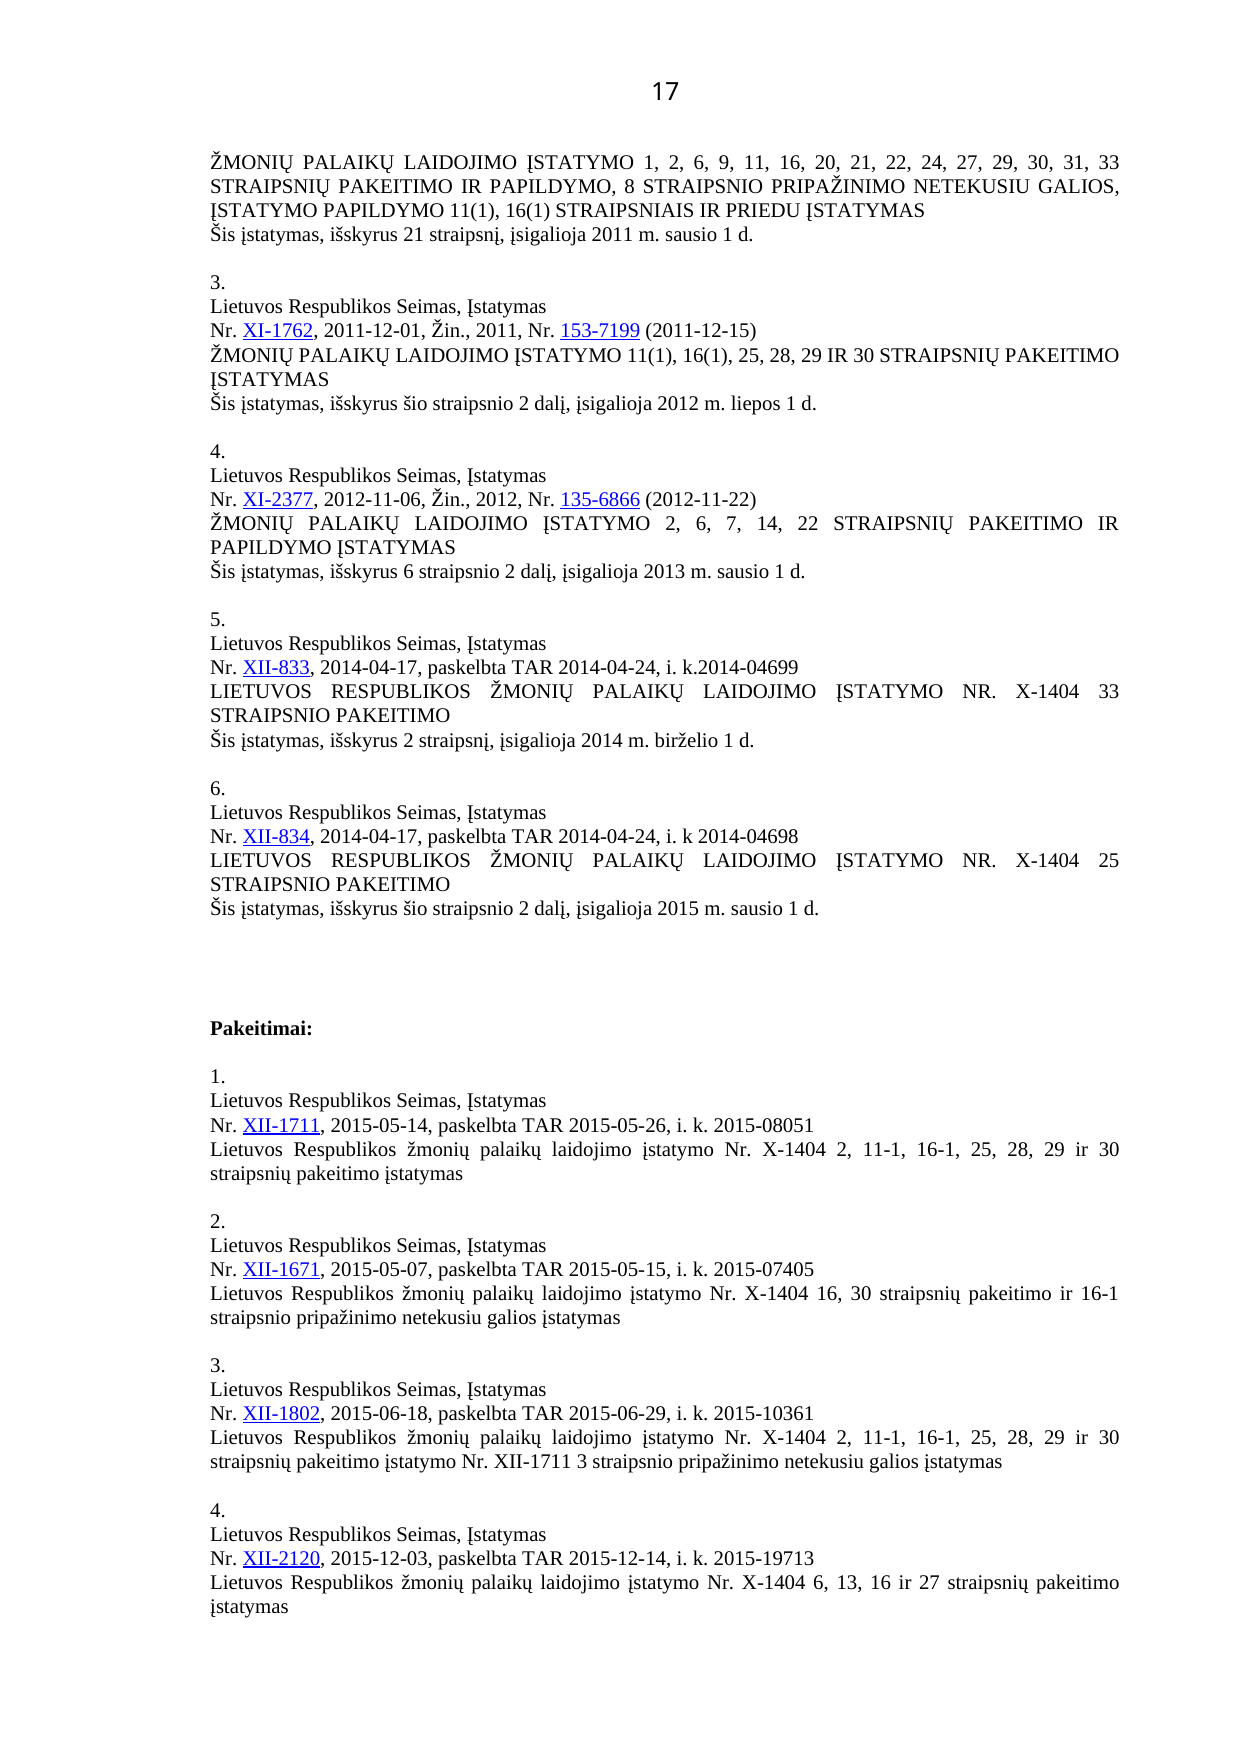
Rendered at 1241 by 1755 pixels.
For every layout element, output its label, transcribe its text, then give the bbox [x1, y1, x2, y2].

text 6. [210, 776, 1120, 800]
text Lietuvos Respublikos Seimas, Įstatymas [210, 1377, 1120, 1401]
text Nr. XII-1802, 2015-06-18, paskelbta TAR 2015-06-29, i. k. 2015-10361 [210, 1401, 1120, 1425]
text ŽMONIŲ PALAIKŲ LAIDOJIMO ĮSTATYMO 2, 6, 7, 14, 22 STRAIPSNIŲ PAKEITIMO IR PAPILDYMO ĮSTATYMAS [210, 511, 1120, 559]
text Lietuvos Respublikos žmonių palaikų laidojimo įstatymo Nr. X-1404 16, 30 straipsnių pakeitimo ir 16-1 straipsnio pripažinimo netekusiu galios įstatymas [210, 1281, 1120, 1329]
text Šis įstatymas, išskyrus 6 straipsnio 2 dalį, įsigalioja 2013 m. sausio 1 d. [210, 559, 1120, 583]
text 4. [210, 439, 1120, 463]
text Šis įstatymas, išskyrus šio straipsnio 2 dalį, įsigalioja 2012 m. liepos 1 d. [210, 391, 1120, 415]
text Lietuvos Respublikos Seimas, Įstatymas [210, 463, 1120, 487]
text Lietuvos Respublikos Seimas, Įstatymas [210, 800, 1120, 824]
text Nr. XII-2120, 2015-12-03, paskelbta TAR 2015-12-14, i. k. 2015-19713 [210, 1546, 1120, 1570]
text Šis įstatymas, išskyrus 2 straipsnį, įsigalioja 2014 m. birželio 1 d. [210, 727, 1120, 752]
text Nr. XI-2377, 2012-11-06, Žin., 2012, Nr. 135-6866 (2012-11-22) [210, 487, 1120, 511]
text ŽMONIŲ PALAIKŲ LAIDOJIMO ĮSTATYMO 1, 2, 6, 9, 11, 16, 20, 21, 22, 24, 27, 29, 30, 31, 33 STRAIPSNIŲ PAKEITIMO IR PAPILDYMO, 8 STRAIPSNIO PRIPAŽINIMO NETEKUSIU GALIOS, ĮSTATYMO PAPILDYMO 11(1), 16(1) STRAIPSNIAIS IR PRIEDU ĮSTATYMAS [210, 150, 1120, 222]
text Lietuvos Respublikos žmonių palaikų laidojimo įstatymo Nr. X-1404 2, 11-1, 16-1, 25, 28, 29 ir 30 straipsnių pakeitimo įstatymas [210, 1137, 1120, 1185]
text Nr. XII-1671, 2015-05-07, paskelbta TAR 2015-05-15, i. k. 2015-07405 [210, 1257, 1120, 1281]
text Nr. XII-834, 2014-04-17, paskelbta TAR 2014-04-24, i. k 2014-04698 [210, 824, 1120, 848]
text 5. [210, 607, 1120, 631]
text 4. [210, 1497, 1120, 1522]
text Šis įstatymas, išskyrus šio straipsnio 2 dalį, įsigalioja 2015 m. sausio 1 d. [210, 896, 1120, 920]
text Lietuvos Respublikos Seimas, Įstatymas [210, 294, 1120, 318]
text LIETUVOS RESPUBLIKOS ŽMONIŲ PALAIKŲ LAIDOJIMO ĮSTATYMO NR. X-1404 33 STRAIPSNIO PAKEITIMO [210, 679, 1120, 727]
text 1. [210, 1064, 1120, 1088]
text Lietuvos Respublikos Seimas, Įstatymas [210, 631, 1120, 655]
text Lietuvos Respublikos žmonių palaikų laidojimo įstatymo Nr. X-1404 6, 13, 16 ir 27 straipsnių pakeitimo įstatymas [210, 1570, 1120, 1618]
text Nr. XI-1762, 2011-12-01, Žin., 2011, Nr. 153-7199 (2011-12-15) [210, 318, 1120, 342]
text Šis įstatymas, išskyrus 21 straipsnį, įsigalioja 2011 m. sausio 1 d. [210, 222, 1120, 246]
text Lietuvos Respublikos Seimas, Įstatymas [210, 1522, 1120, 1546]
text 3. [210, 1353, 1120, 1377]
text 3. [210, 270, 1120, 294]
text Nr. XII-1711, 2015-05-14, paskelbta TAR 2015-05-26, i. k. 2015-08051 [210, 1112, 1120, 1137]
text Lietuvos Respublikos žmonių palaikų laidojimo įstatymo Nr. X-1404 2, 11-1, 16-1, 25, 28, 29 ir 30 straipsnių pakeitimo įstatymo Nr. XII-1711 3 straipsnio pripažinimo netekusiu galios įstatymas [210, 1425, 1120, 1473]
text 2. [210, 1209, 1120, 1233]
text LIETUVOS RESPUBLIKOS ŽMONIŲ PALAIKŲ LAIDOJIMO ĮSTATYMO NR. X-1404 25 STRAIPSNIO PAKEITIMO [210, 848, 1120, 896]
text Nr. XII-833, 2014-04-17, paskelbta TAR 2014-04-24, i. k.2014-04699 [210, 655, 1120, 679]
text ŽMONIŲ PALAIKŲ LAIDOJIMO ĮSTATYMO 11(1), 16(1), 25, 28, 29 IR 30 STRAIPSNIŲ PAKEITIMO ĮSTATYMAS [210, 342, 1120, 391]
text Lietuvos Respublikos Seimas, Įstatymas [210, 1233, 1120, 1257]
text Pakeitimai: [210, 1016, 1120, 1040]
text Lietuvos Respublikos Seimas, Įstatymas [210, 1088, 1120, 1112]
